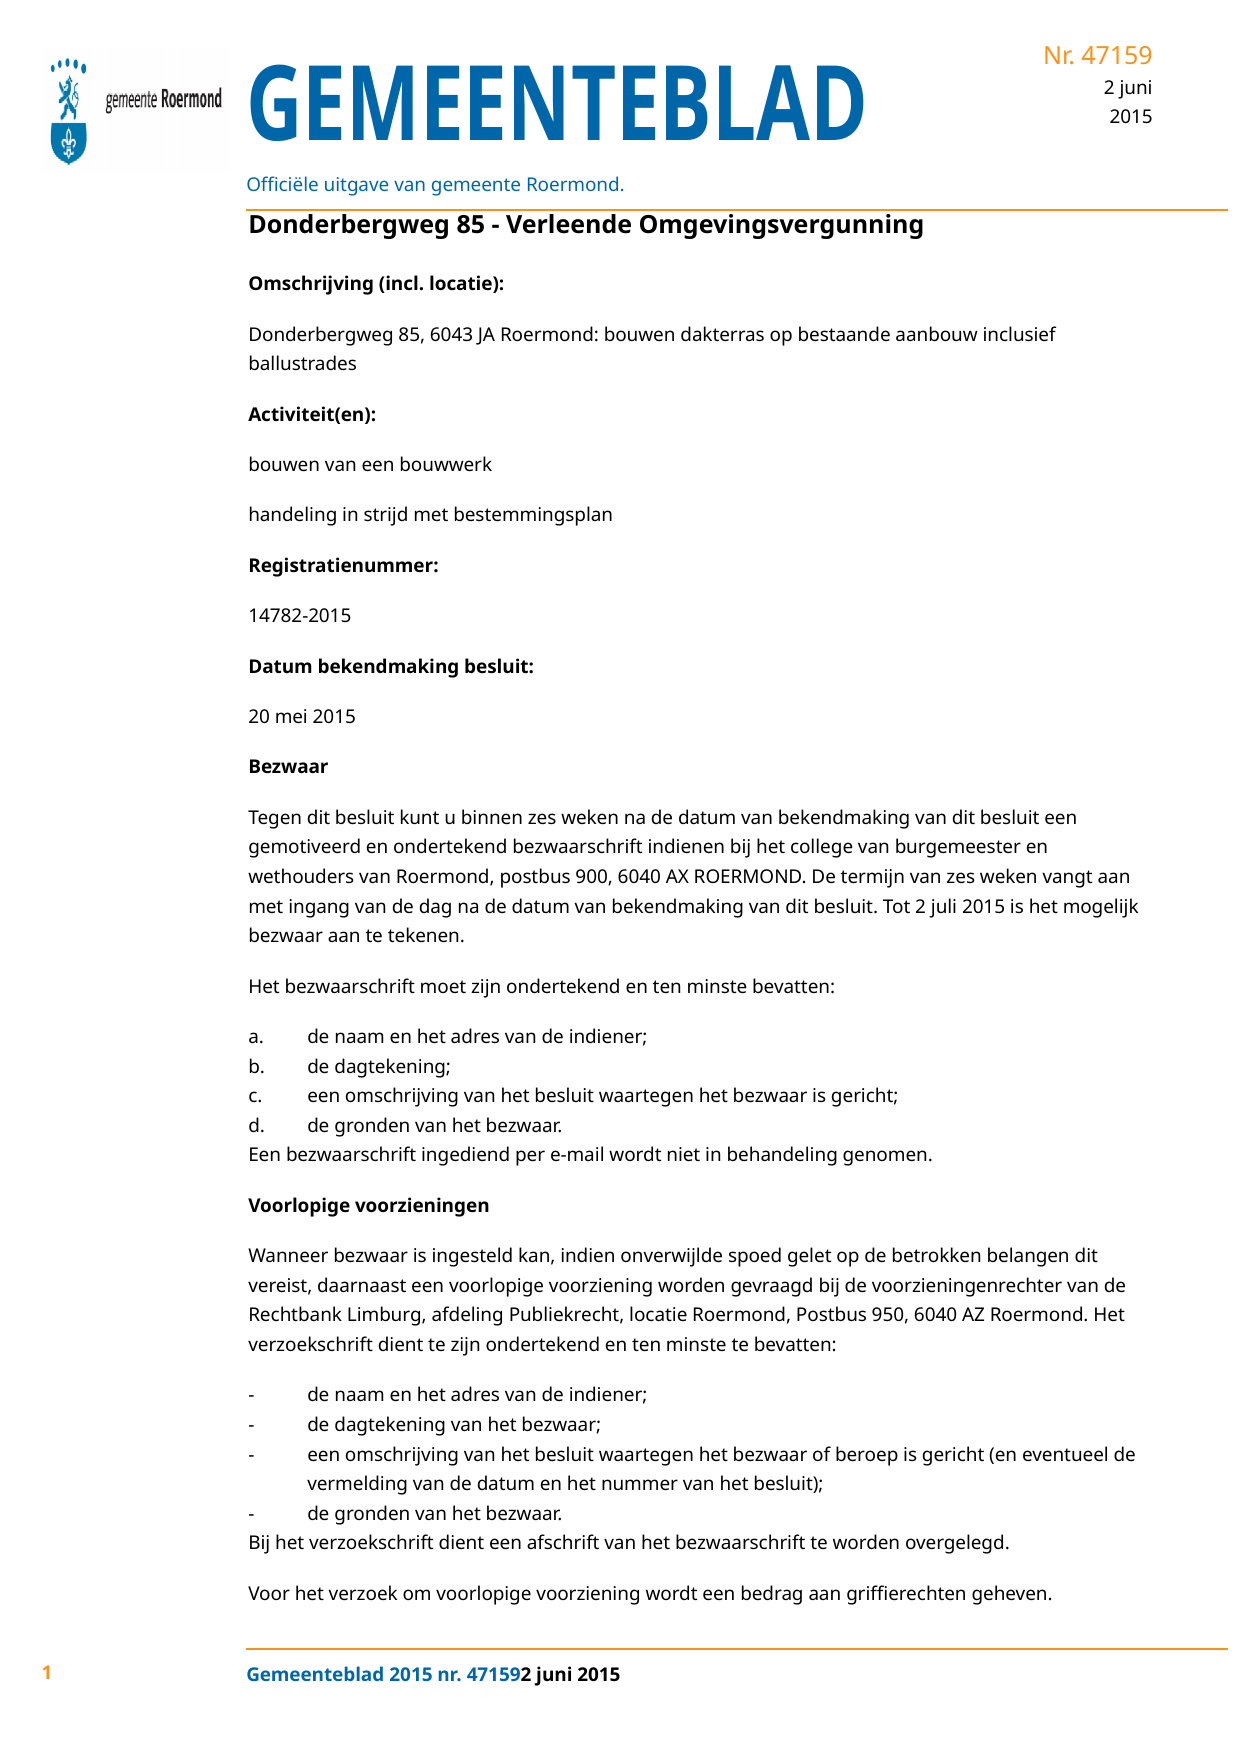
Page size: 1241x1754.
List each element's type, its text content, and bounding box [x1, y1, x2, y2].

list een omschrijving van het besluit waartegen het bezwaar of beroep is gericht (en eventueel de vermelding van de datum en het nummer van het besluit); [248, 1441, 1152, 1496]
list de gronden van het bezwaar. [248, 1500, 1152, 1526]
text Datum bekendmaking besluit: [248, 653, 1152, 678]
text Tegen dit besluit kunt u binnen zes weken na de datum van bekendmaking van dit besluit een gemotiveerd en ondertekend bezwaarschrift indienen bij het college van burgemeester en wethouders van Roermond, postbus 900, 6040 AX ROERMOND. De termijn van zes weken vangt aan met ingang van de dag na de datum van bekendmaking van dit besluit. Tot 2 juli 2015 is het mogelijk bezwaar aan te tekenen. [248, 804, 1152, 948]
picture [41, 47, 231, 172]
text Een bezwaarschrift ingediend per e-mail wordt niet in behandeling genomen. [248, 1142, 1152, 1167]
text Omschrijving (incl. locatie): [248, 270, 1152, 296]
list de naam en het adres van de indiener; [248, 1023, 1152, 1049]
text Wanneer bezwaar is ingesteld kan, indien onverwijlde spoed gelet op de betrokken belangen dit vereist, daarnaast een voorlopige voorziening worden gevraagd bij de voorzieningenrechter van de Rechtbank Limburg, afdeling Publiekrecht, locatie Roermond, Postbus 950, 6040 AZ Roermond. Het verzoekschrift dient te zijn ondertekend en ten minste te bevatten: [248, 1242, 1152, 1357]
text Voor het verzoek om voorlopige voorziening wordt een bedrag aan griffierechten geheven. [248, 1580, 1152, 1606]
text Activiteit(en): [248, 401, 1152, 426]
list de naam en het adres van de indiener; [248, 1382, 1152, 1407]
text Registratienummer: [248, 552, 1152, 578]
list de dagtekening; [248, 1053, 1152, 1078]
list een omschrijving van het besluit waartegen het bezwaar is gericht; [248, 1082, 1152, 1108]
text Donderbergweg 85, 6043 JA Roermond: bouwen dakterras op bestaande aanbouw inclusief ballustrades [248, 321, 1152, 376]
text bouwen van een bouwwerk [248, 451, 1152, 477]
text 20 mei 2015 [248, 703, 1152, 729]
text Bij het verzoekschrift dient een afschrift van het bezwaarschrift te worden overgelegd. [248, 1529, 1152, 1555]
list de dagtekening van het bezwaar; [248, 1411, 1152, 1437]
text Bezwaar [248, 754, 1152, 779]
text handeling in strijd met bestemmingsplan [248, 502, 1152, 527]
text Voorlopige voorzieningen [248, 1192, 1152, 1218]
text 14782-2015 [248, 602, 1152, 628]
text Het bezwaarschrift moet zijn ondertekend en ten minste bevatten: [248, 973, 1152, 998]
list de gronden van het bezwaar. [248, 1112, 1152, 1138]
text Donderbergweg 85 - Verleende Omgevingsvergunning [248, 211, 1152, 241]
